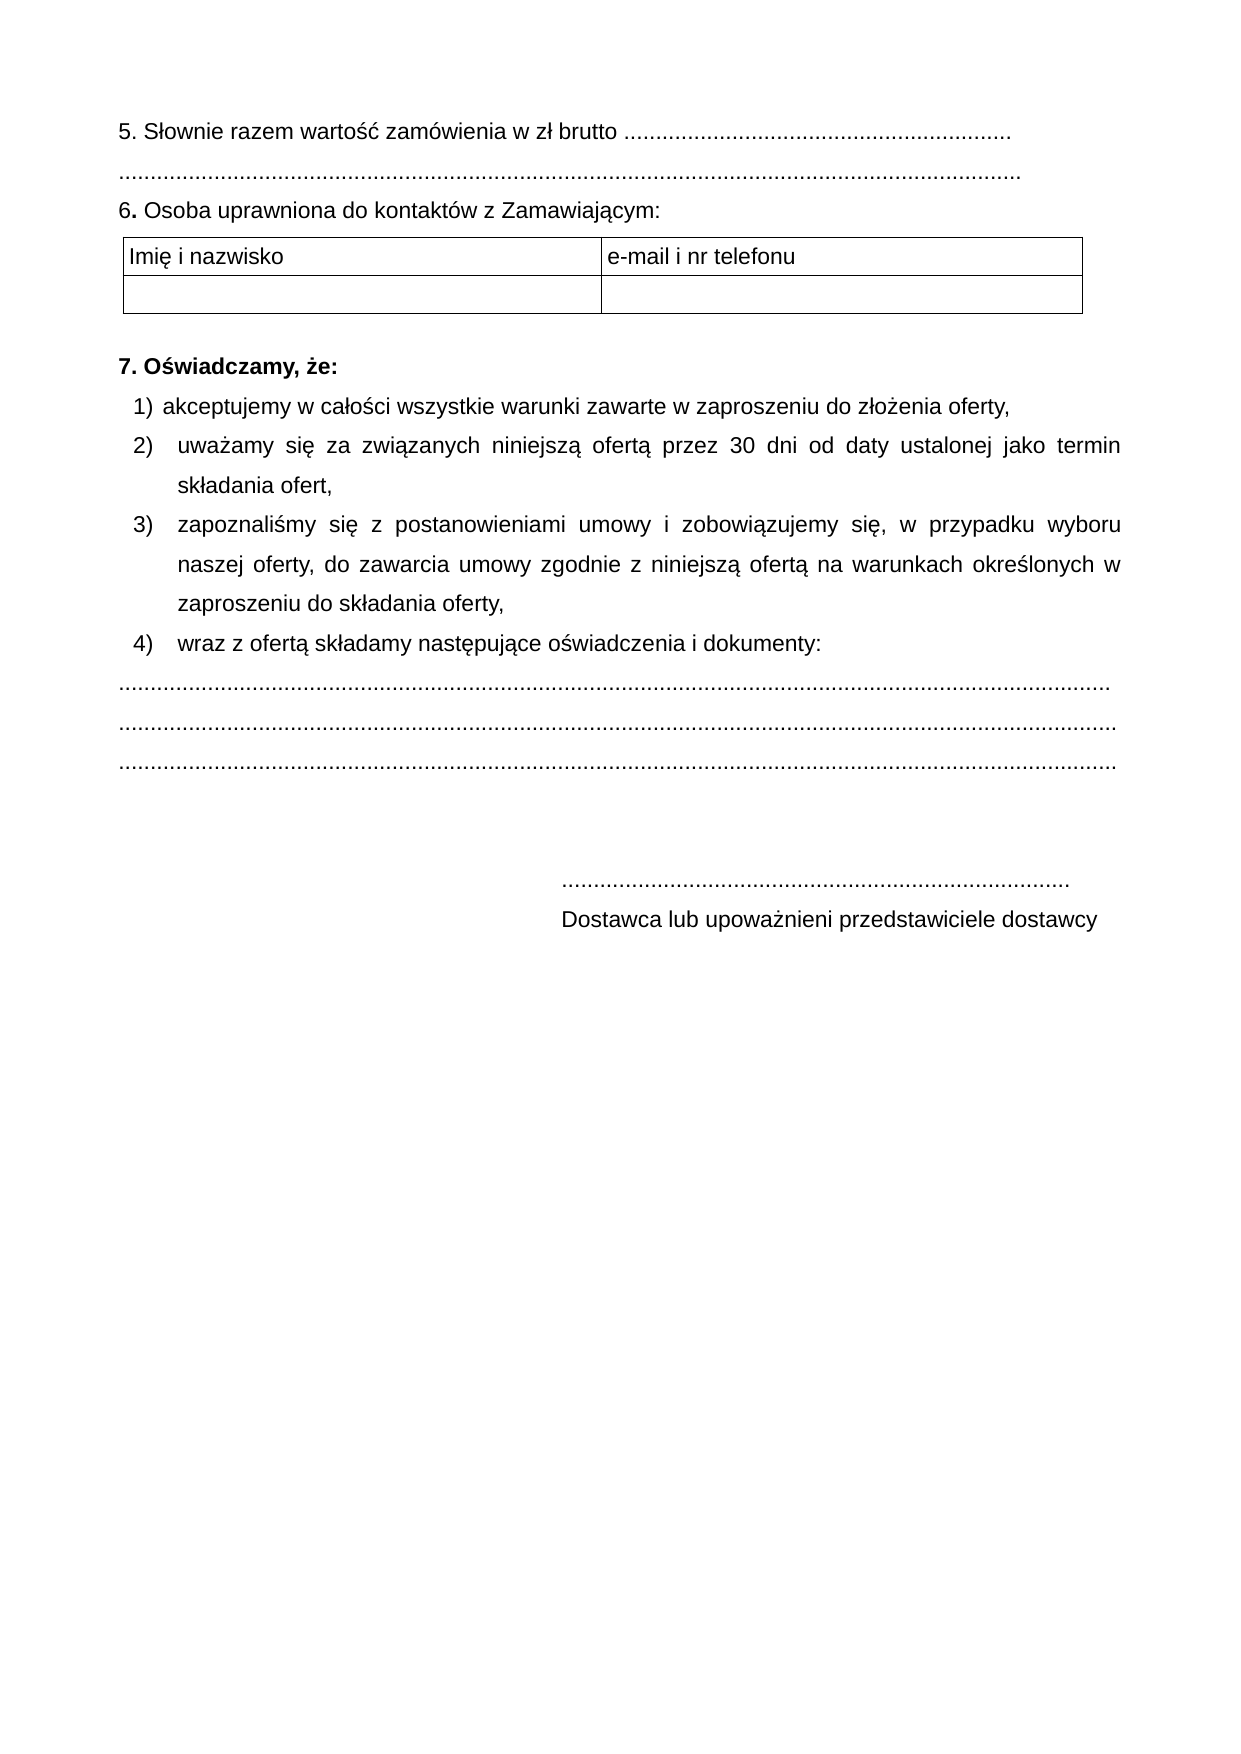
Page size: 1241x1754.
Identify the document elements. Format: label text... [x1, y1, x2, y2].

table_cell [602, 276, 1082, 313]
list akceptujemy w całości wszystkie warunki zawarte w zaproszeniu do złożenia oferty, [133, 393, 1122, 419]
list uważamy się za związanych niniejszą ofertą przez 30 dni od daty ustalonej jako termin składania ofert, [133, 432, 1122, 498]
text Dostawca lub upoważnieni przedstawiciele dostawcy [118, 906, 1122, 932]
text 6. Osoba uprawniona do kontaktów z Zamawiającym: [118, 197, 1189, 223]
list zapoznaliśmy się z postanowieniami umowy i zobowiązujemy się, w przypadku wyboru naszej oferty, do zawarcia umowy zgodnie z niniejszą ofertą na warunkach określonych w zaproszeniu do składania oferty, [133, 511, 1122, 616]
text ................................................................................ [487, 866, 1122, 893]
text ............................................................................................................................................................ [118, 669, 1122, 695]
table_header Imię i nazwisko [124, 238, 601, 275]
table_header e-mail i nr telefonu [602, 238, 1082, 275]
list wraz z ofertą składamy następujące oświadczenia i dokumenty: [133, 629, 1122, 656]
text .............................................................................................................................................. [118, 158, 1189, 184]
table_cell [124, 276, 601, 313]
text 5. Słownie razem wartość zamówienia w zł brutto ............................................................. [118, 118, 1189, 144]
text .......................................................................................................................................................................................................................................................................................................................... [118, 708, 1122, 774]
text 7. Oświadczamy, że: [118, 353, 1122, 379]
